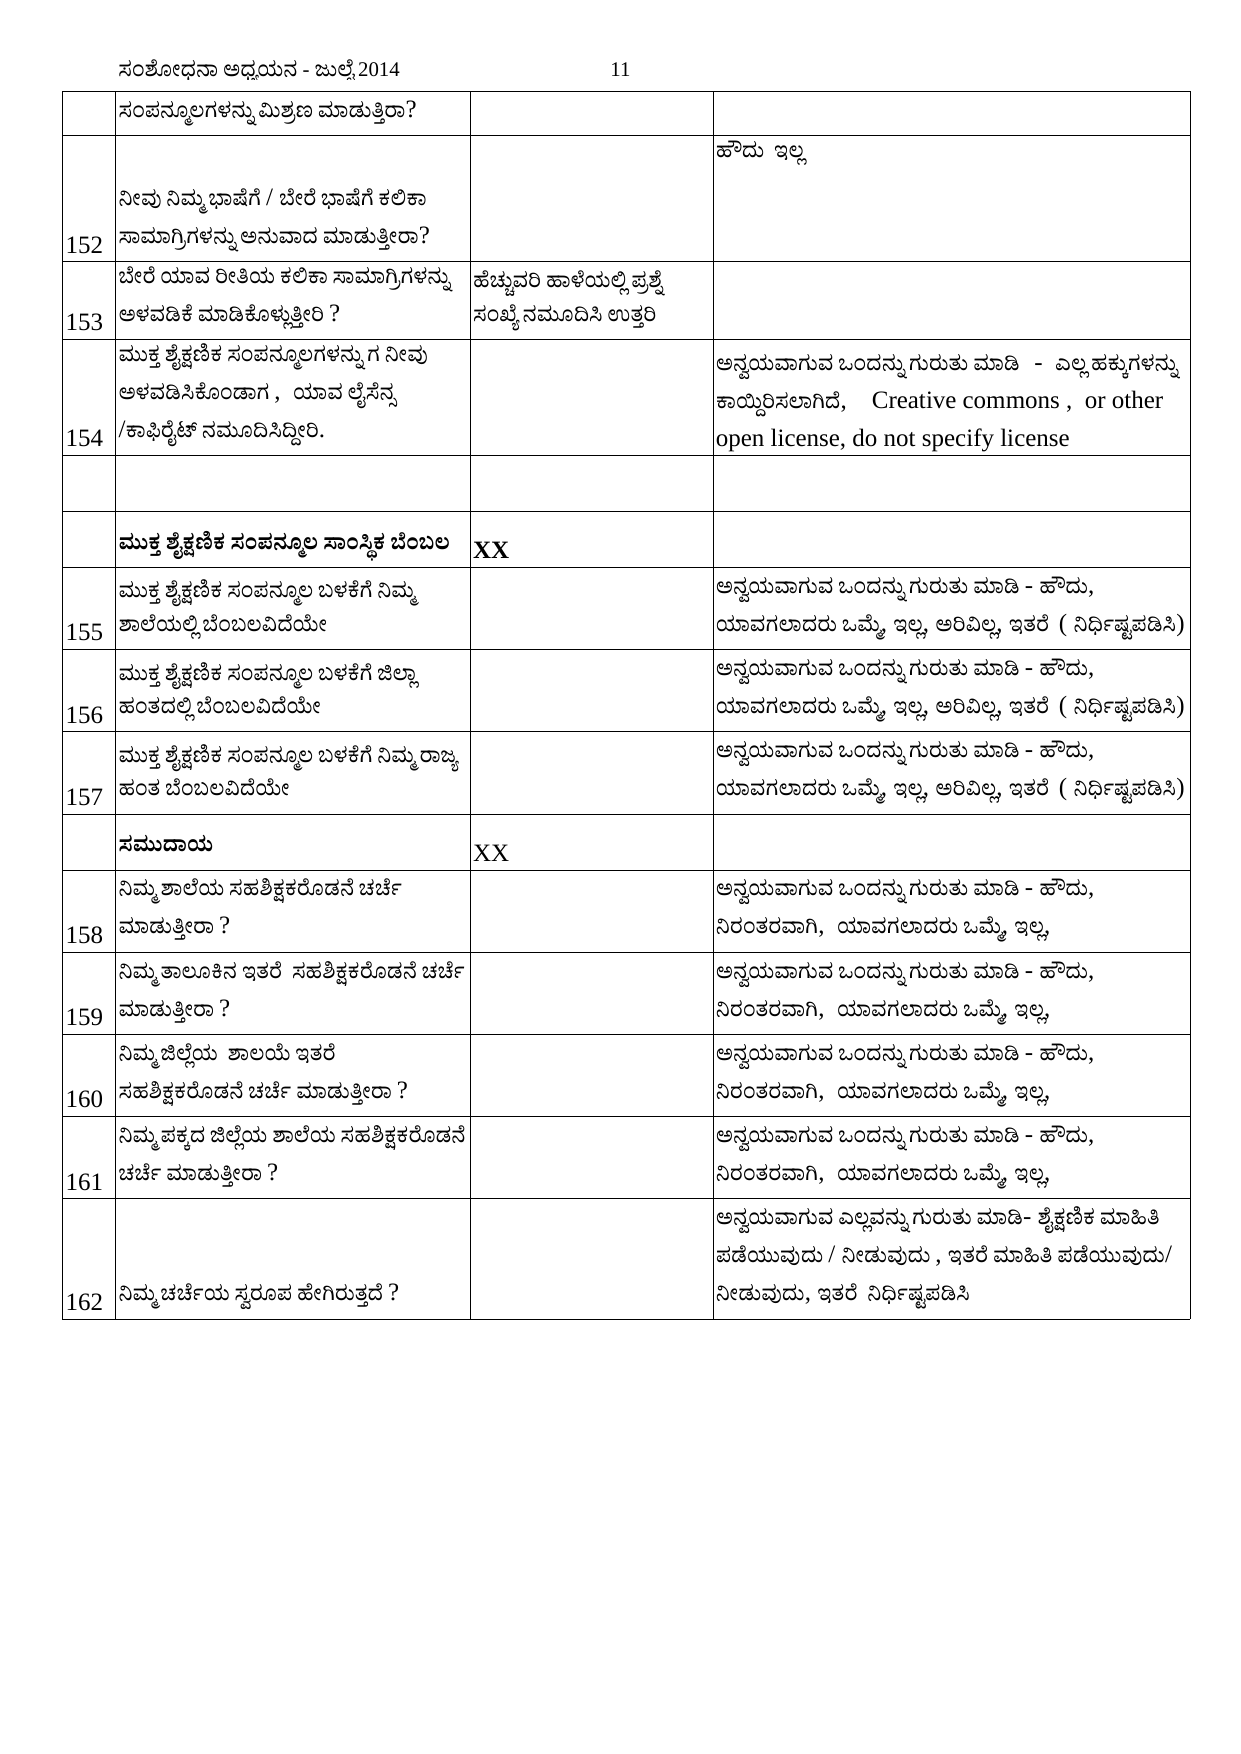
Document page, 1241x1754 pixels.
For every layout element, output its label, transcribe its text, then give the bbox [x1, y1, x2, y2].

table_cell ಸಮುದಾಯ [116, 815, 470, 869]
table_cell 158 [63, 871, 115, 952]
table_cell 156 [63, 650, 115, 731]
table_cell XX [471, 815, 713, 869]
table_cell ಅನ್ವಯವಾಗುವ ಒಂದನ್ನು ಗುರುತು ಮಾಡಿ - ಎಲ್ಲ ಹಕ್ಕುಗಳನ್ನು ಕಾಯ್ದಿರಿಸಲಾಗಿದೆ, Creative commons , or other open license, do not specify license [714, 340, 1190, 455]
table_cell ಹೆಚ್ಚುವರಿ ಹಾಳೆಯಲ್ಲಿ ಪ್ರಶ್ನೆ ಸಂಖ್ಯೆ ನಮೂದಿಸಿ ಉತ್ತರಿ [471, 262, 713, 339]
table_cell ನಿಮ್ಮ ಜಿಲ್ಲೆಯ ಶಾಲಯೆ ಇತರೆ ಸಹಶಿಕ್ಷಕರೊಡನೆ ಚರ್ಚೆ ಮಾಡುತ್ತೀರಾ ? [116, 1035, 470, 1116]
table_cell [471, 92, 713, 135]
table_cell ಅನ್ವಯವಾಗುವ ಎಲ್ಲವನ್ನು ಗುರುತು ಮಾಡಿ- ಶೈಕ್ಷಣಿಕ ಮಾಹಿತಿ ಪಡೆಯುವುದು / ನೀಡುವುದು , ಇತರೆ ಮಾಹಿತಿ ಪಡೆಯುವುದು/ ನೀಡುವುದು, ಇತರೆ ನಿರ್ಧಿಷ್ಟಪಡಿಸಿ [714, 1199, 1190, 1318]
table_cell [471, 456, 713, 511]
table_cell XX [471, 512, 713, 567]
table_cell ಮುಕ್ತ ಶೈಕ್ಷಣಿಕ ಸಂಪನ್ಮೂಲ ಬಳಕೆಗೆ ಜಿಲ್ಲಾ ಹಂತದಲ್ಲಿ ಬೆಂಬಲವಿದೆಯೇ [116, 650, 470, 731]
table_cell 155 [63, 568, 115, 649]
table_cell 153 [63, 262, 115, 339]
table_cell [471, 953, 713, 1034]
table_cell ಅನ್ವಯವಾಗುವ ಒಂದನ್ನು ಗುರುತು ಮಾಡಿ - ಹೌದು, ಯಾವಗಲಾದರು ಒಮ್ಮೆ, ಇಲ್ಲ, ಅರಿವಿಲ್ಲ, ಇತರೆ ( ನಿರ್ಧಿಷ್ಟಪಡಿಸಿ) [714, 732, 1190, 813]
table_cell ಬೇರೆ ಯಾವ ರೀತಿಯ ಕಲಿಕಾ ಸಾಮಾಗ್ರಿಗಳನ್ನು ಅಳವಡಿಕೆ ಮಾಡಿಕೊಳ್ಲುತ್ತೀರಿ ? [116, 262, 470, 339]
table_cell [63, 512, 115, 567]
table_cell [714, 512, 1190, 567]
table_cell 152 [63, 136, 115, 261]
table_cell 157 [63, 732, 115, 813]
table_cell 161 [63, 1117, 115, 1198]
table_cell ಮುಕ್ತ ಶೈಕ್ಷಣಿಕ ಸಂಪನ್ಮೂಲಗಳನ್ನು ಗ ನೀವು ಅಳವಡಿಸಿಕೊಂಡಾಗ , ಯಾವ ಲೈಸೆನ್ಸ /ಕಾಫಿರೈಟ್ ನಮೂದಿಸಿದ್ದೀರಿ. [116, 340, 470, 455]
table_cell ಅನ್ವಯವಾಗುವ ಒಂದನ್ನು ಗುರುತು ಮಾಡಿ - ಹೌದು, ಯಾವಗಲಾದರು ಒಮ್ಮೆ, ಇಲ್ಲ, ಅರಿವಿಲ್ಲ, ಇತರೆ ( ನಿರ್ಧಿಷ್ಟಪಡಿಸಿ) [714, 650, 1190, 731]
table_cell [714, 815, 1190, 869]
table_cell [471, 871, 713, 952]
table_cell ನಿಮ್ಮ ಚರ್ಚೆಯ ಸ್ವರೂಪ ಹೇಗಿರುತ್ತದೆ ? [116, 1199, 470, 1318]
table_cell 162 [63, 1199, 115, 1318]
table_cell ಅನ್ವಯವಾಗುವ ಒಂದನ್ನು ಗುರುತು ಮಾಡಿ - ಹೌದು, ಯಾವಗಲಾದರು ಒಮ್ಮೆ, ಇಲ್ಲ, ಅರಿವಿಲ್ಲ, ಇತರೆ ( ನಿರ್ಧಿಷ್ಟಪಡಿಸಿ) [714, 568, 1190, 649]
table_cell [471, 340, 713, 455]
table_cell ನೀವು ನಿಮ್ಮ ಭಾಷೆಗೆ / ಬೇರೆ ಭಾಷೆಗೆ ಕಲಿಕಾ ಸಾಮಾಗ್ರಿಗಳನ್ನು ಅನುವಾದ ಮಾಡುತ್ತೀರಾ? [116, 136, 470, 261]
table_cell 160 [63, 1035, 115, 1116]
table_cell ನಿಮ್ಮ ತಾಲೂಕಿನ ಇತರೆ ಸಹಶಿಕ್ಷಕರೊಡನೆ ಚರ್ಚೆ ಮಾಡುತ್ತೀರಾ ? [116, 953, 470, 1034]
table_cell [714, 456, 1190, 511]
table_cell ನಿಮ್ಮ ಪಕ್ಕದ ಜಿಲ್ಲೆಯ ಶಾಲೆಯ ಸಹಶಿಕ್ಷಕರೊಡನೆ ಚರ್ಚೆ ಮಾಡುತ್ತೀರಾ ? [116, 1117, 470, 1198]
table_cell [471, 1117, 713, 1198]
table_cell [714, 92, 1190, 135]
table_cell ಮುಕ್ತ ಶೈಕ್ಷಣಿಕ ಸಂಪನ್ಮೂಲ ಬಳಕೆಗೆ ನಿಮ್ಮ ಶಾಲೆಯಲ್ಲಿ ಬೆಂಬಲವಿದೆಯೇ [116, 568, 470, 649]
table_cell [471, 650, 713, 731]
table_cell [471, 1035, 713, 1116]
table_cell ಅನ್ವಯವಾಗುವ ಒಂದನ್ನು ಗುರುತು ಮಾಡಿ - ಹೌದು, ನಿರಂತರವಾಗಿ, ಯಾವಗಲಾದರು ಒಮ್ಮೆ, ಇಲ್ಲ, [714, 1035, 1190, 1116]
table_cell ನಿಮ್ಮ ಶಾಲೆಯ ಸಹಶಿಕ್ಷಕರೊಡನೆ ಚರ್ಚೆ ಮಾಡುತ್ತೀರಾ ? [116, 871, 470, 952]
table_cell [116, 456, 470, 511]
table_cell [63, 456, 115, 511]
table_cell ಅನ್ವಯವಾಗುವ ಒಂದನ್ನು ಗುರುತು ಮಾಡಿ - ಹೌದು, ನಿರಂತರವಾಗಿ, ಯಾವಗಲಾದರು ಒಮ್ಮೆ, ಇಲ್ಲ, [714, 1117, 1190, 1198]
table_cell ಸಂಪನ್ಮೂಲಗಳನ್ನು ಮಿಶ್ರಣ ಮಾಡುತ್ತಿರಾ? [116, 92, 470, 135]
table_cell [471, 568, 713, 649]
table_cell [471, 136, 713, 261]
table_cell ಮುಕ್ತ ಶೈಕ್ಷಣಿಕ ಸಂಪನ್ಮೂಲ ಸಾಂಸ್ಥಿಕ ಬೆಂಬಲ [116, 512, 470, 567]
table_cell ಮುಕ್ತ ಶೈಕ್ಷಣಿಕ ಸಂಪನ್ಮೂಲ ಬಳಕೆಗೆ ನಿಮ್ಮ ರಾಜ್ಯ ಹಂತ ಬೆಂಬಲವಿದೆಯೇ [116, 732, 470, 813]
table_cell [471, 732, 713, 813]
table_cell [63, 92, 115, 135]
table_cell [63, 815, 115, 869]
table_cell [471, 1199, 713, 1318]
table_cell ಅನ್ವಯವಾಗುವ ಒಂದನ್ನು ಗುರುತು ಮಾಡಿ - ಹೌದು, ನಿರಂತರವಾಗಿ, ಯಾವಗಲಾದರು ಒಮ್ಮೆ, ಇಲ್ಲ, [714, 953, 1190, 1034]
table_cell ಹೌದು ಇಲ್ಲ [714, 136, 1190, 261]
table_cell 159 [63, 953, 115, 1034]
table_cell ಅನ್ವಯವಾಗುವ ಒಂದನ್ನು ಗುರುತು ಮಾಡಿ - ಹೌದು, ನಿರಂತರವಾಗಿ, ಯಾವಗಲಾದರು ಒಮ್ಮೆ, ಇಲ್ಲ, [714, 871, 1190, 952]
table_cell 154 [63, 340, 115, 455]
table_cell [714, 262, 1190, 339]
